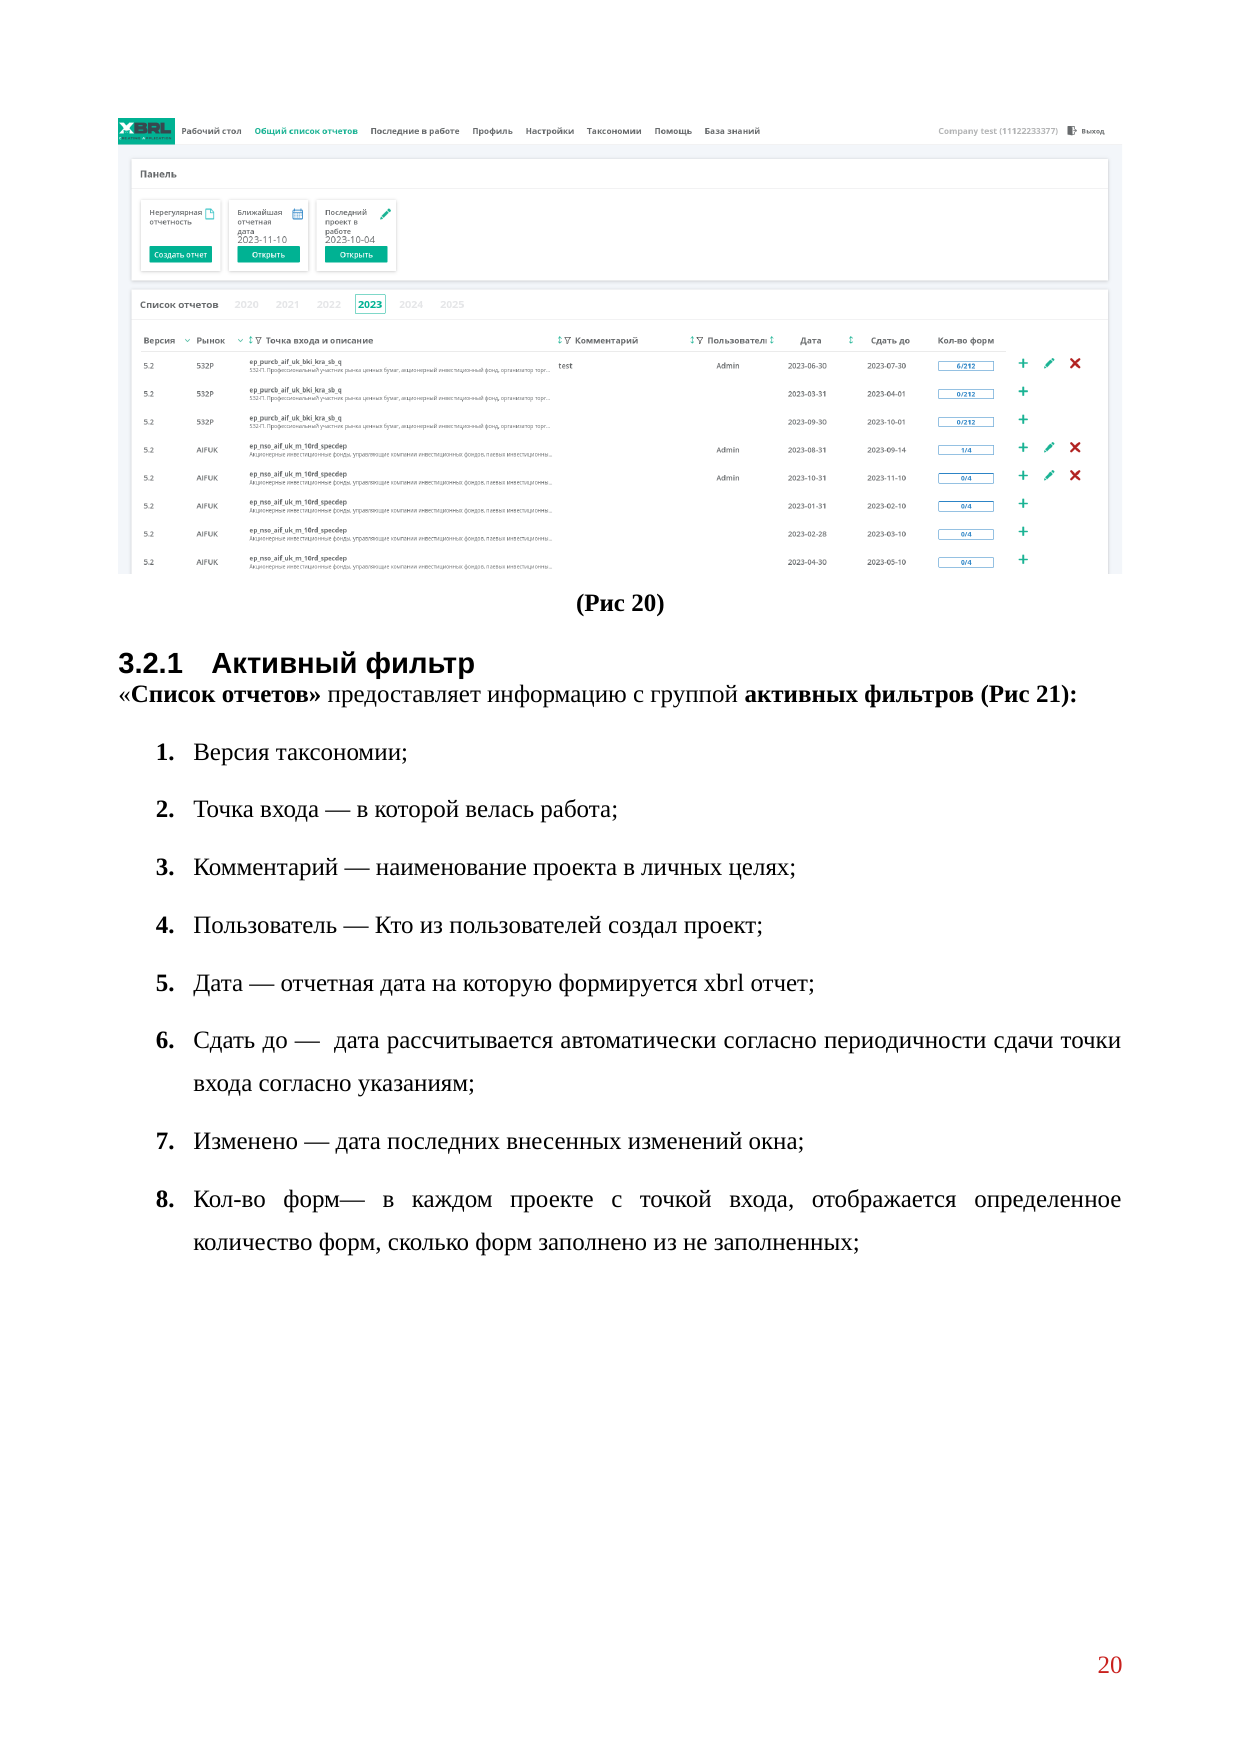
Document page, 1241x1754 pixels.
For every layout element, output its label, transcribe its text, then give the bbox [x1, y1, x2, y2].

list Точка входа — в которой велась работа; [156, 794, 1122, 823]
list Изменено — дата последних внесенных изменений окна; [156, 1126, 1122, 1155]
list Комментарий — наименование проекта в личных целях; [156, 852, 1122, 881]
text (Рис 20) [118, 574, 1122, 617]
list Кол-во форм— в каждом проекте с точкой входа, отображается определенное количество форм, сколько форм заполнено из не заполненных; [156, 1184, 1122, 1256]
list Версия таксономии; [156, 737, 1122, 766]
list Сдать до — дата рассчитывается автоматически согласно периодичности сдачи точки входа согласно указаниям; [156, 1025, 1122, 1097]
list Дата — отчетная дата на которую формируется xbrl отчет; [156, 968, 1122, 996]
list Пользователь — Кто из пользователей создал проект; [156, 910, 1122, 939]
subtitle Активный фильтр [118, 646, 1122, 679]
text «Список отчетов» предоставляет информацию с группой активных фильтров (Рис 21): [118, 679, 1122, 708]
